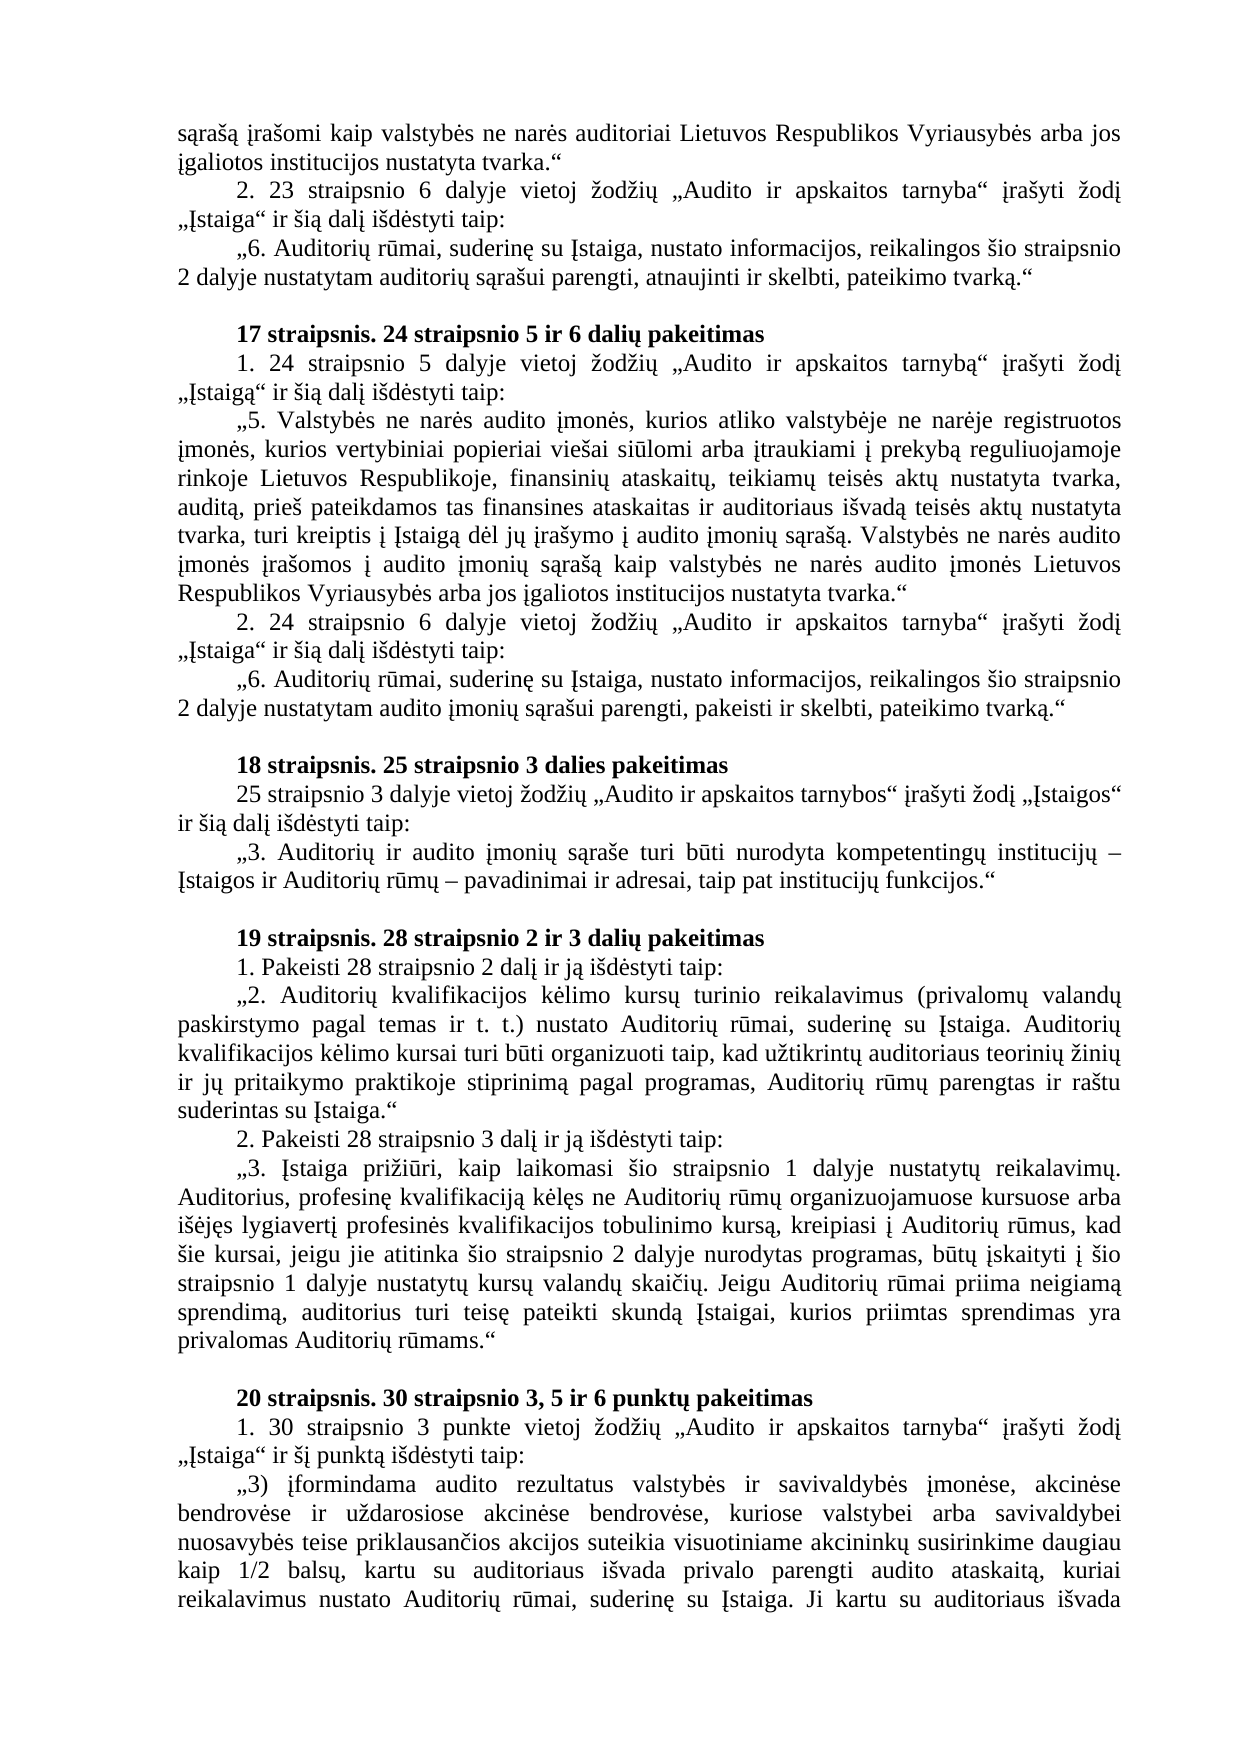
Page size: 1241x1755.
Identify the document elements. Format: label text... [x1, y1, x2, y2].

text 19 straipsnis. 28 straipsnio 2 ir 3 dalių pakeitimas [177, 923, 1122, 952]
text 1. Pakeisti 28 straipsnio 2 dalį ir ją išdėstyti taip: [177, 952, 1122, 981]
text „6. Auditorių rūmai, suderinę su Įstaiga, nustato informacijos, reikalingos šio straipsnio 2 dalyje nustatytam audito įmonių sąrašui parengti, pakeisti ir skelbti, pateikimo tvarką.“ [177, 664, 1122, 722]
text 18 straipsnis. 25 straipsnio 3 dalies pakeitimas [177, 751, 1122, 779]
text „3) įformindama audito rezultatus valstybės ir savivaldybės įmonėse, akcinėse bendrovėse ir uždarosiose akcinėse bendrovėse, kuriose valstybei arba savivaldybei nuosavybės teise priklausančios akcijos suteikia visuotiniame akcininkų susirinkime daugiau kaip 1/2 balsų, kartu su auditoriaus išvada privalo parengti audito ataskaitą, kuriai reikalavimus nustato Auditorių rūmai, suderinę su Įstaiga. Ji kartu su auditoriaus išvada [177, 1469, 1122, 1613]
text 2. Pakeisti 28 straipsnio 3 dalį ir ją išdėstyti taip: [177, 1124, 1122, 1153]
text 17 straipsnis. 24 straipsnio 5 ir 6 dalių pakeitimas [177, 319, 1122, 348]
text „2. Auditorių kvalifikacijos kėlimo kursų turinio reikalavimus (privalomų valandų paskirstymo pagal temas ir t. t.) nustato Auditorių rūmai, suderinę su Įstaiga. Auditorių kvalifikacijos kėlimo kursai turi būti organizuoti taip, kad užtikrintų auditoriaus teorinių žinių ir jų pritaikymo praktikoje stiprinimą pagal programas, Auditorių rūmų parengtas ir raštu suderintas su Įstaiga.“ [177, 981, 1122, 1124]
text 1. 24 straipsnio 5 dalyje vietoj žodžių „Audito ir apskaitos tarnybą“ įrašyti žodį „Įstaigą“ ir šią dalį išdėstyti taip: [177, 348, 1122, 406]
text „6. Auditorių rūmai, suderinę su Įstaiga, nustato informacijos, reikalingos šio straipsnio 2 dalyje nustatytam auditorių sąrašui parengti, atnaujinti ir skelbti, pateikimo tvarką.“ [177, 233, 1122, 291]
text 2. 24 straipsnio 6 dalyje vietoj žodžių „Audito ir apskaitos tarnyba“ įrašyti žodį „Įstaiga“ ir šią dalį išdėstyti taip: [177, 607, 1122, 664]
text 1. 30 straipsnio 3 punkte vietoj žodžių „Audito ir apskaitos tarnyba“ įrašyti žodį „Įstaiga“ ir šį punktą išdėstyti taip: [177, 1412, 1122, 1469]
text 20 straipsnis. 30 straipsnio 3, 5 ir 6 punktų pakeitimas [177, 1383, 1122, 1412]
text „3. Auditorių ir audito įmonių sąraše turi būti nurodyta kompetentingų institucijų – Įstaigos ir Auditorių rūmų – pavadinimai ir adresai, taip pat institucijų funkcijos.“ [177, 837, 1122, 894]
text „3. Įstaiga prižiūri, kaip laikomasi šio straipsnio 1 dalyje nustatytų reikalavimų. Auditorius, profesinę kvalifikaciją kėlęs ne Auditorių rūmų organizuojamuose kursuose arba išėjęs lygiavertį profesinės kvalifikacijos tobulinimo kursą, kreipiasi į Auditorių rūmus, kad šie kursai, jeigu jie atitinka šio straipsnio 2 dalyje nurodytas programas, būtų įskaityti į šio straipsnio 1 dalyje nustatytų kursų valandų skaičių. Jeigu Auditorių rūmai priima neigiamą sprendimą, auditorius turi teisę pateikti skundą Įstaigai, kurios priimtas sprendimas yra privalomas Auditorių rūmams.“ [177, 1153, 1122, 1354]
text „5. Valstybės ne narės audito įmonės, kurios atliko valstybėje ne narėje registruotos įmonės, kurios vertybiniai popieriai viešai siūlomi arba įtraukiami į prekybą reguliuojamoje rinkoje Lietuvos Respublikoje, finansinių ataskaitų, teikiamų teisės aktų nustatyta tvarka, auditą, prieš pateikdamos tas finansines ataskaitas ir auditoriaus išvadą teisės aktų nustatyta tvarka, turi kreiptis į Įstaigą dėl jų įrašymo į audito įmonių sąrašą. Valstybės ne narės audito įmonės įrašomos į audito įmonių sąrašą kaip valstybės ne narės audito įmonės Lietuvos Respublikos Vyriausybės arba jos įgaliotos institucijos nustatyta tvarka.“ [177, 406, 1122, 607]
text 25 straipsnio 3 dalyje vietoj žodžių „Audito ir apskaitos tarnybos“ įrašyti žodį „Įstaigos“ ir šią dalį išdėstyti taip: [177, 779, 1122, 837]
text sąrašą įrašomi kaip valstybės ne narės auditoriai Lietuvos Respublikos Vyriausybės arba jos įgaliotos institucijos nustatyta tvarka.“ [177, 118, 1122, 176]
text 2. 23 straipsnio 6 dalyje vietoj žodžių „Audito ir apskaitos tarnyba“ įrašyti žodį „Įstaiga“ ir šią dalį išdėstyti taip: [177, 176, 1122, 233]
